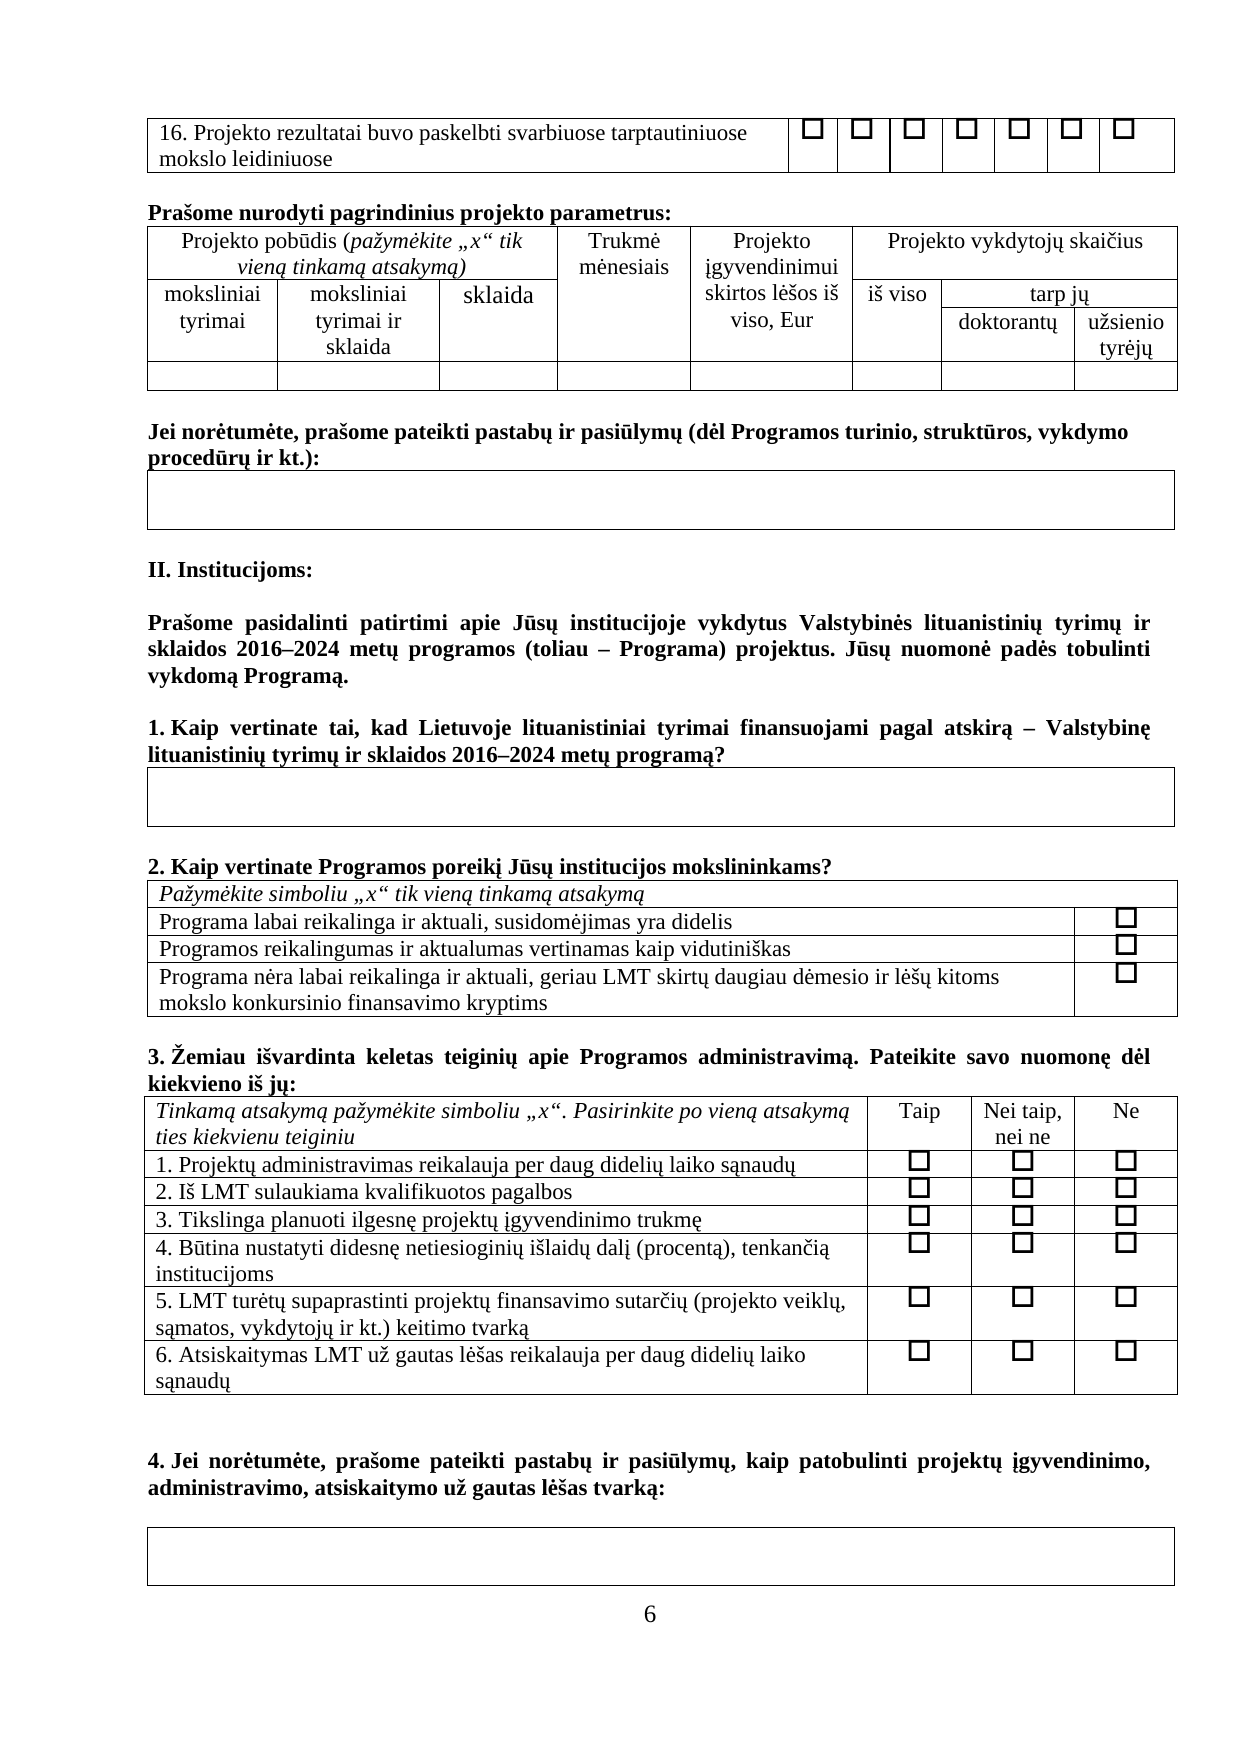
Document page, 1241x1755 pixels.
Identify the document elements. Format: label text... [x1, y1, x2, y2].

text II. Institucijoms: [148, 556, 1152, 583]
table_cell Programa nėra labai reikalinga ir aktuali, geriau LMT skirtų daugiau dėmesio ir lėšų kitoms mokslo konkursinio finansavimo kryptims [148, 963, 1074, 1016]
table_cell  [1075, 963, 1177, 1016]
table_cell Programa labai reikalinga ir aktuali, susidomėjimas yra didelis [148, 908, 1074, 934]
table_cell  [1075, 1234, 1177, 1286]
text 2. Kaip vertinate Programos poreikį Jūsų institucijos mokslininkams? [148, 853, 1152, 879]
table_cell  [1075, 1287, 1177, 1340]
table_cell [853, 362, 941, 390]
table_header Trukmė mėnesiais [558, 227, 690, 361]
table_cell 3. Tikslinga planuoti ilgesnę projektų įgyvendinimo trukmę [145, 1206, 867, 1232]
table_cell  [1075, 1178, 1177, 1205]
table_header Ne [1075, 1097, 1177, 1150]
table_cell  [868, 1151, 971, 1177]
table_header Pažymėkite simboliu „x“ tik vieną tinkamą atsakymą [148, 881, 1177, 907]
table_header [148, 1528, 1174, 1585]
table_header Projekto pobūdis (pažymėkite „x“ tik vieną tinkamą atsakymą) [148, 227, 557, 279]
table_cell  [972, 1151, 1074, 1177]
table_cell  [995, 119, 1047, 172]
table_cell [1075, 362, 1177, 390]
table_cell 2. Iš LMT sulaukiama kvalifikuotos pagalbos [145, 1178, 867, 1205]
table_cell  [1075, 1341, 1177, 1394]
table_cell  [891, 119, 942, 172]
table_cell  [868, 1206, 971, 1232]
table_cell iš viso [853, 280, 941, 361]
text 4. Jei norėtumėte, prašome pateikti pastabų ir pasiūlymų, kaip patobulinti projektų įgyvendinimo, administravimo, atsiskaitymo už gautas lėšas tvarką: [148, 1447, 1152, 1500]
table_cell moksliniai tyrimai [148, 280, 277, 361]
table_cell  [868, 1341, 971, 1394]
table_cell doktorantų [942, 308, 1074, 361]
table_cell  [1048, 119, 1099, 172]
table_cell  [868, 1287, 971, 1340]
table_header Nei taip, nei ne [972, 1097, 1074, 1150]
table_cell  [972, 1178, 1074, 1205]
table_header Projekto vykdytojų skaičius [853, 227, 1177, 279]
table_cell [558, 362, 690, 390]
table_header Taip [868, 1097, 971, 1150]
table_cell  [789, 119, 837, 172]
table_header [148, 768, 1174, 826]
text 1. Kaip vertinate tai, kad Lietuvoje lituanistiniai tyrimai finansuojami pagal atskirą – Valstybinę lituanistinių tyrimų ir sklaidos 2016–2024 metų programą? [148, 714, 1152, 767]
table_cell užsienio tyrėjų [1075, 308, 1177, 361]
text Prašome pasidalinti patirtimi apie Jūsų institucijoje vykdytus Valstybinės lituanistinių tyrimų ir sklaidos 2016–2024 metų programos (toliau – Programa) projektus. Jūsų nuomonė padės tobulinti vykdomą Programą. [148, 609, 1152, 688]
table_cell  [1075, 908, 1177, 934]
table_cell 16. Projekto rezultatai buvo paskelbti svarbiuose tarptautiniuose mokslo leidiniuose [148, 119, 788, 172]
table_cell tarp jų [942, 280, 1177, 307]
table_header Projekto įgyvendinimui skirtos lėšos iš viso, Eur [691, 227, 852, 361]
table_cell  [868, 1234, 971, 1286]
table_cell  [943, 119, 994, 172]
table_cell  [972, 1341, 1074, 1394]
table_cell 6. Atsiskaitymas LMT už gautas lėšas reikalauja per daug didelių laiko sąnaudų [145, 1341, 867, 1394]
table_cell  [972, 1234, 1074, 1286]
text Prašome nurodyti pagrindinius projekto parametrus: [148, 199, 1152, 226]
table_cell  [972, 1287, 1074, 1340]
table_cell 5. LMT turėtų supaprastinti projektų finansavimo sutarčių (projekto veiklų, sąmatos, vykdytojų ir kt.) keitimo tvarką [145, 1287, 867, 1340]
table_cell 1. Projektų administravimas reikalauja per daug didelių laiko sąnaudų [145, 1151, 867, 1177]
table_cell Programos reikalingumas ir aktualumas vertinamas kaip vidutiniškas [148, 936, 1074, 962]
table_cell [691, 362, 852, 390]
table_cell  [972, 1206, 1074, 1232]
text Jei norėtumėte, prašome pateikti pastabų ir pasiūlymų (dėl Programos turinio, struktūros, vykdymo procedūrų ir kt.): [148, 418, 1152, 470]
table_cell  [868, 1178, 971, 1205]
table_cell [942, 362, 1074, 390]
text 3. Žemiau išvardinta keletas teiginių apie Programos administravimą. Pateikite savo nuomonę dėl kiekvieno iš jų: [148, 1043, 1152, 1096]
table_cell sklaida [440, 280, 557, 361]
table_cell  [1075, 1151, 1177, 1177]
table_cell  [1075, 936, 1177, 962]
table_cell moksliniai tyrimai ir sklaida [278, 280, 439, 361]
table_cell 4. Būtina nustatyti didesnę netiesioginių išlaidų dalį (procentą), tenkančią institucijoms [145, 1234, 867, 1286]
table_cell  [1100, 119, 1174, 172]
table_header Tinkamą atsakymą pažymėkite simboliu „x“. Pasirinkite po vieną atsakymą ties kiekvienu teiginiu [145, 1097, 867, 1150]
table_cell  [1075, 1206, 1177, 1232]
table_cell [148, 362, 277, 390]
table_header [148, 471, 1174, 529]
table_cell [440, 362, 557, 390]
table_cell  [838, 119, 889, 172]
table_cell [278, 362, 439, 390]
